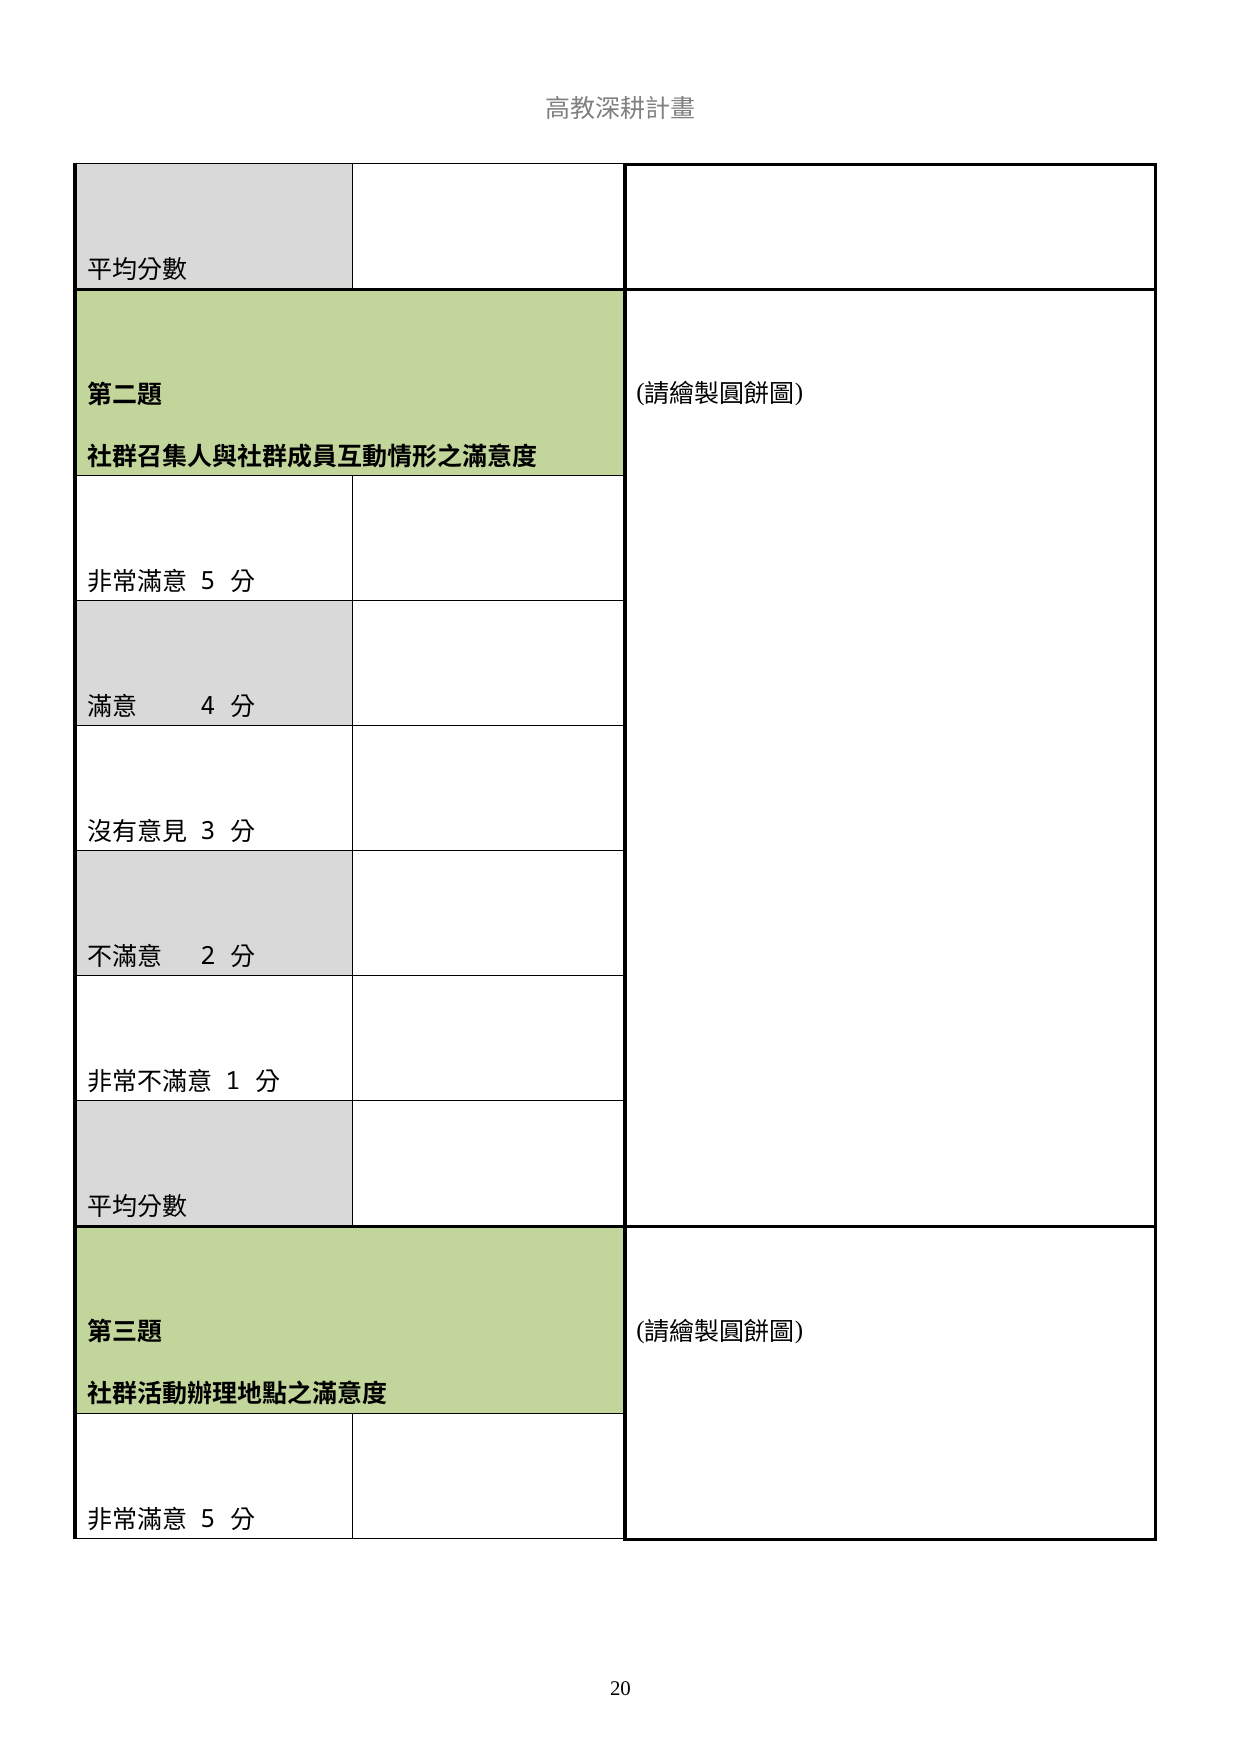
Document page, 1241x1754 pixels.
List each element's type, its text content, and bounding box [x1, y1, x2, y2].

table_cell 沒有意見 3 分 [77, 726, 352, 850]
table_cell 非常不滿意 1 分 [77, 976, 352, 1100]
table_cell [353, 476, 623, 600]
table_cell [353, 1101, 623, 1225]
table_cell 平均分數 [77, 1101, 352, 1225]
table_cell 滿意 4 分 [77, 601, 352, 725]
table_cell (請繪製圓餅圖) [627, 1228, 1154, 1538]
table_cell [353, 601, 623, 725]
table_cell [627, 166, 1154, 288]
table_cell [353, 851, 623, 975]
table_cell 第三題 社群活動辦理地點之滿意度 [77, 1228, 623, 1413]
table_cell (請繪製圓餅圖) [627, 291, 1154, 1225]
table_cell [353, 1414, 623, 1538]
table_cell 第二題 社群召集人與社群成員互動情形之滿意度 [77, 291, 623, 475]
table_cell 非常滿意 5 分 [77, 476, 352, 600]
table_cell [353, 726, 623, 850]
table_cell [353, 976, 623, 1100]
table_cell 平均分數 [77, 164, 352, 288]
table_cell [353, 164, 623, 288]
table_cell 非常滿意 5 分 [77, 1414, 352, 1538]
table_cell 不滿意 2 分 [77, 851, 352, 975]
